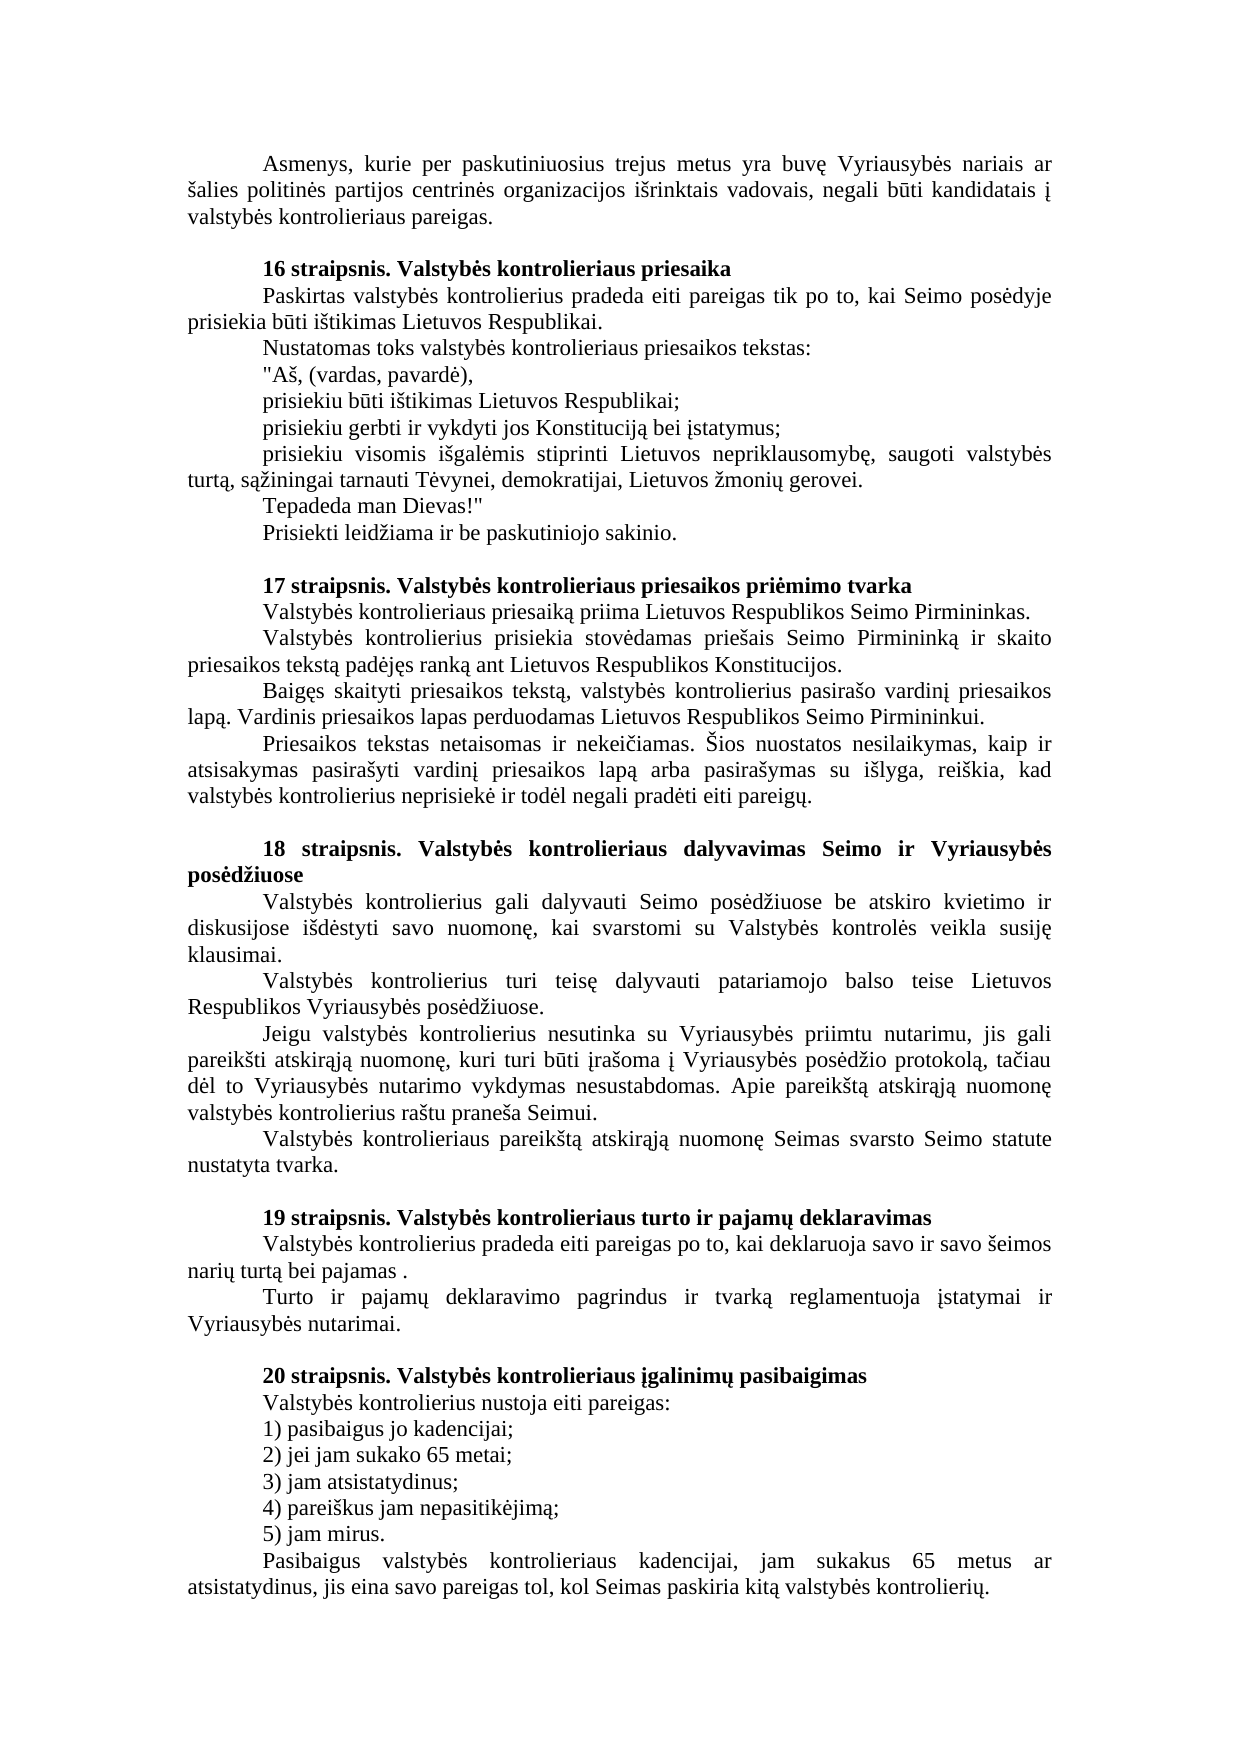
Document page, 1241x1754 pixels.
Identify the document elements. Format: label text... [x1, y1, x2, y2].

text 17 straipsnis. Valstybės kontrolieriaus priesaikos priėmimo tvarka [187, 572, 1053, 598]
text Valstybės kontrolierius nustoja eiti pareigas: [187, 1389, 1053, 1415]
text Paskirtas valstybės kontrolierius pradeda eiti pareigas tik po to, kai Seimo posėdyje prisiekia būti ištikimas Lietuvos Respublikai. [187, 282, 1053, 334]
text Asmenys, kurie per paskutiniuosius trejus metus yra buvę Vyriausybės nariais ar šalies politinės partijos centrinės organizacijos išrinktais vadovais, negali būti kandidatais į valstybės kontrolieriaus pareigas. [187, 150, 1053, 229]
text 18 straipsnis. Valstybės kontrolieriaus dalyvavimas Seimo ir Vyriausybės posėdžiuose [187, 835, 1053, 888]
text Jeigu valstybės kontrolierius nesutinka su Vyriausybės priimtu nutarimu, jis gali pareikšti atskirąją nuomonę, kuri turi būti įrašoma į Vyriausybės posėdžio protokolą, tačiau dėl to Vyriausybės nutarimo vykdymas nesustabdomas. Apie pareikštą atskirąją nuomonę valstybės kontrolierius raštu praneša Seimui. [187, 1020, 1053, 1125]
text Valstybės kontrolieriaus pareikštą atskirąją nuomonę Seimas svarsto Seimo statute nustatyta tvarka. [187, 1125, 1053, 1178]
text 20 straipsnis. Valstybės kontrolieriaus įgalinimų pasibaigimas [187, 1362, 1053, 1389]
text 1) pasibaigus jo kadencijai; [187, 1415, 1053, 1441]
text Valstybės kontrolieriaus priesaiką priima Lietuvos Respublikos Seimo Pirmininkas. [187, 598, 1053, 624]
text 3) jam atsistatydinus; [187, 1468, 1053, 1494]
text Pasibaigus valstybės kontrolieriaus kadencijai, jam sukakus 65 metus ar atsistatydinus, jis eina savo pareigas tol, kol Seimas paskiria kitą valstybės kontrolierių. [187, 1547, 1053, 1599]
text 16 straipsnis. Valstybės kontrolieriaus priesaika [187, 255, 1053, 282]
text Valstybės kontrolierius pradeda eiti pareigas po to, kai deklaruoja savo ir savo šeimos narių turtą bei pajamas . [187, 1231, 1053, 1283]
text 4) pareiškus jam nepasitikėjimą; [187, 1494, 1053, 1520]
text Valstybės kontrolierius prisiekia stovėdamas priešais Seimo Pirmininką ir skaito priesaikos tekstą padėjęs ranką ant Lietuvos Respublikos Konstitucijos. [187, 624, 1053, 677]
text 19 straipsnis. Valstybės kontrolieriaus turto ir pajamų deklaravimas [187, 1204, 1053, 1231]
text prisiekiu visomis išgalėmis stiprinti Lietuvos nepriklausomybę, saugoti valstybės turtą, sąžiningai tarnauti Tėvynei, demokratijai, Lietuvos žmonių gerovei. [187, 440, 1053, 493]
text Priesaikos tekstas netaisomas ir nekeičiamas. Šios nuostatos nesilaikymas, kaip ir atsisakymas pasirašyti vardinį priesaikos lapą arba pasirašymas su išlyga, reiškia, kad valstybės kontrolierius neprisiekė ir todėl negali pradėti eiti pareigų. [187, 730, 1053, 809]
text Nustatomas toks valstybės kontrolieriaus priesaikos tekstas: [187, 334, 1053, 361]
text 5) jam mirus. [187, 1520, 1053, 1547]
text prisiekiu gerbti ir vykdyti jos Konstituciją bei įstatymus; [187, 413, 1053, 440]
text Baigęs skaityti priesaikos tekstą, valstybės kontrolierius pasirašo vardinį priesaikos lapą. Vardinis priesaikos lapas perduodamas Lietuvos Respublikos Seimo Pirmininkui. [187, 677, 1053, 730]
text Prisiekti leidžiama ir be paskutiniojo sakinio. [187, 519, 1053, 545]
text Valstybės kontrolierius turi teisę dalyvauti patariamojo balso teise Lietuvos Respublikos Vyriausybės posėdžiuose. [187, 967, 1053, 1020]
text Valstybės kontrolierius gali dalyvauti Seimo posėdžiuose be atskiro kvietimo ir diskusijose išdėstyti savo nuomonę, kai svarstomi su Valstybės kontrolės veikla susiję klausimai. [187, 888, 1053, 967]
text 2) jei jam sukako 65 metai; [187, 1441, 1053, 1468]
text "Aš, (vardas, pavardė), [187, 361, 1053, 387]
text prisiekiu būti ištikimas Lietuvos Respublikai; [187, 387, 1053, 413]
text Tepadeda man Dievas!" [187, 493, 1053, 519]
text Turto ir pajamų deklaravimo pagrindus ir tvarką reglamentuoja įstatymai ir Vyriausybės nutarimai. [187, 1283, 1053, 1336]
